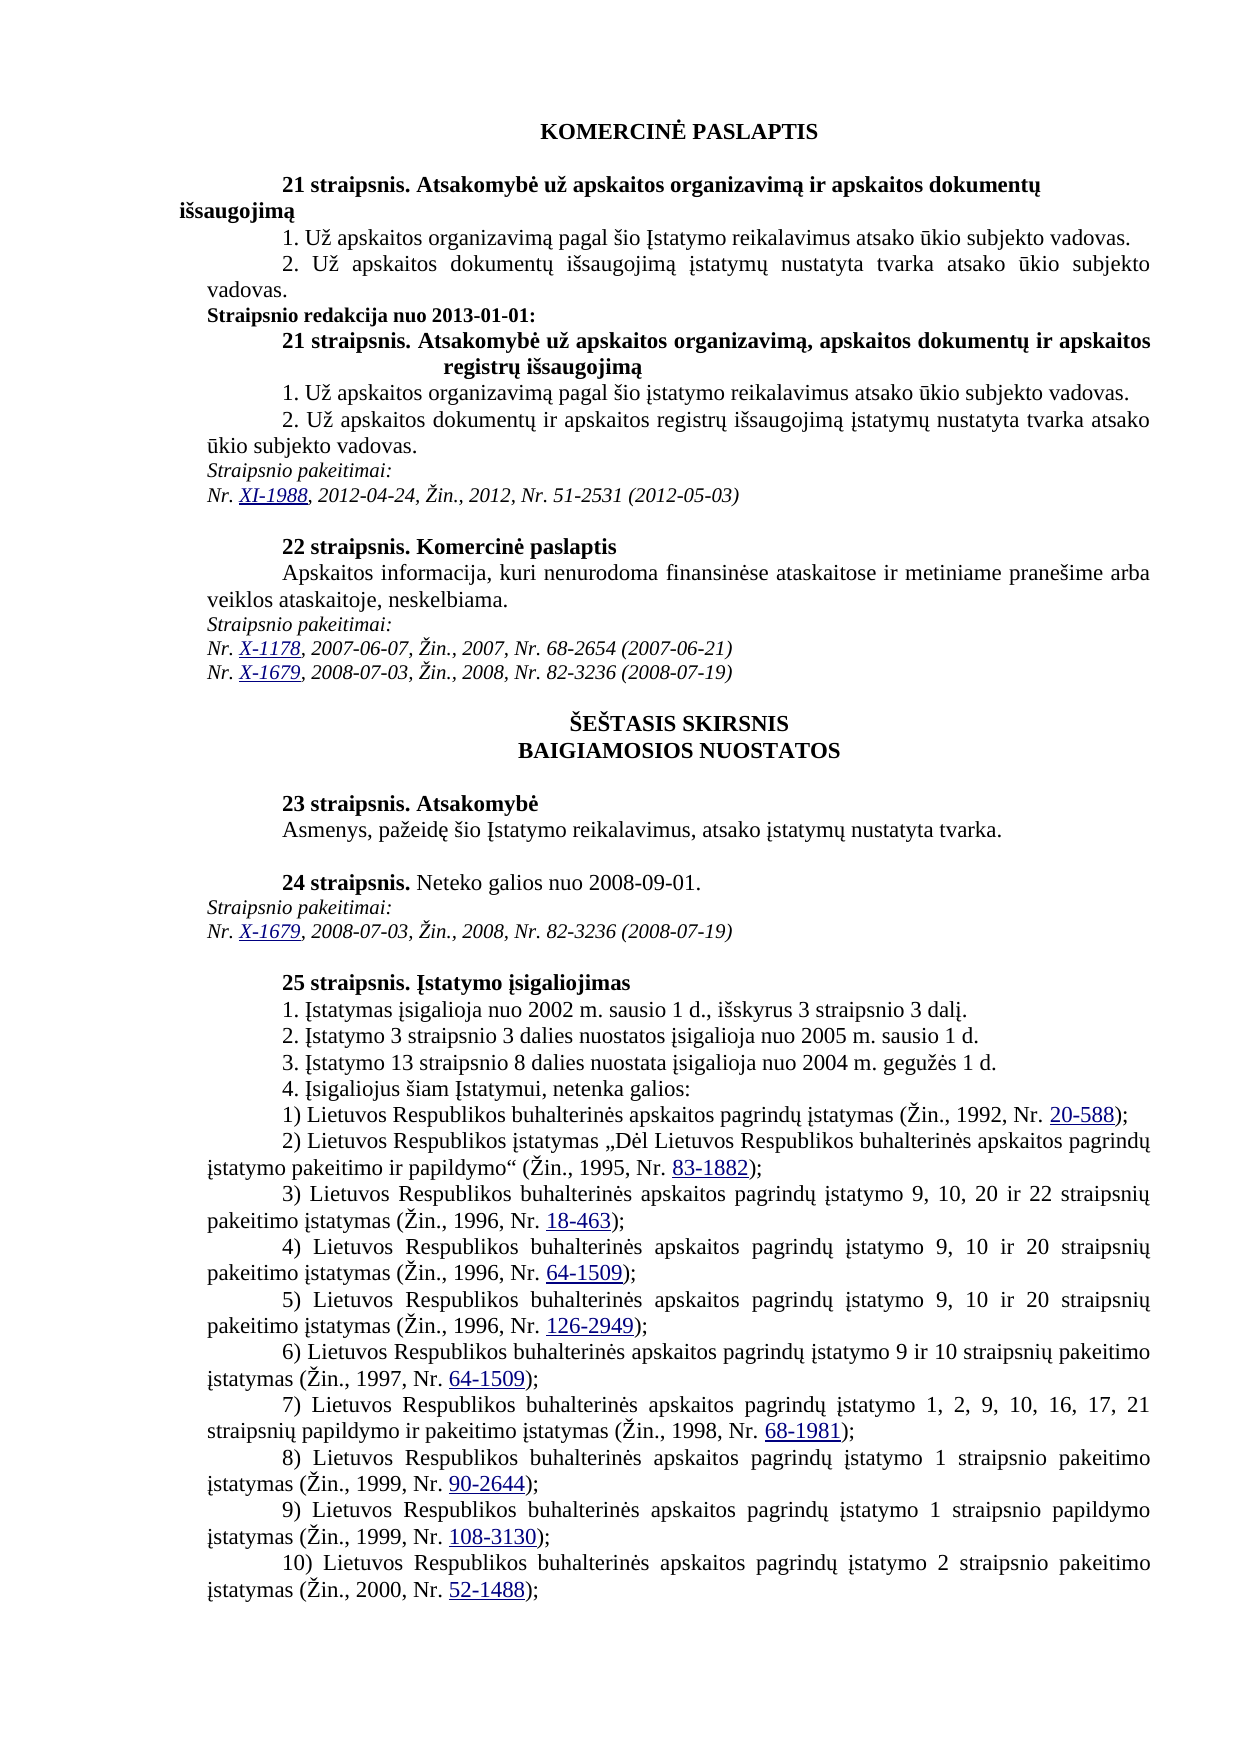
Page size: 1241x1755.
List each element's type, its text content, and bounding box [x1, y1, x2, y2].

text 21 straipsnis. Atsakomybė už apskaitos organizavimą ir apskaitos dokumentų [282, 171, 1152, 197]
text BAIGIAMOSIOS NUOSTATOS [207, 737, 1152, 763]
text Nr. X-1679, 2008-07-03, Žin., 2008, Nr. 82-3236 (2008-07-19) [207, 660, 1152, 684]
text 3) Lietuvos Respublikos buhalterinės apskaitos pagrindų įstatymo 9, 10, 20 ir 22 straipsnių pakeitimo įstatymas (Žin., 1996, Nr. 18-463); [207, 1180, 1152, 1233]
text 2. Už apskaitos dokumentų ir apskaitos registrų išsaugojimą įstatymų nustatyta tvarka atsako ūkio subjekto vadovas. [207, 406, 1152, 458]
text 2) Lietuvos Respublikos įstatymas „Dėl Lietuvos Respublikos buhalterinės apskaitos pagrindų įstatymo pakeitimo ir papildymo“ (Žin., 1995, Nr. 83-1882); [207, 1128, 1152, 1180]
text KOMERCINĖ PASLAPTIS [207, 118, 1152, 144]
text 24 straipsnis. Neteko galios nuo 2008-09-01. [207, 869, 1152, 895]
text 25 straipsnis. Įstatymo įsigaliojimas [207, 969, 1152, 996]
text Nr. X-1679, 2008-07-03, Žin., 2008, Nr. 82-3236 (2008-07-19) [207, 919, 1152, 943]
text 1. Už apskaitos organizavimą pagal šio Įstatymo reikalavimus atsako ūkio subjekto vadovas. [207, 223, 1152, 250]
text Straipsnio pakeitimai: [207, 458, 1152, 482]
text Straipsnio pakeitimai: [207, 612, 1152, 636]
text 1. Įstatymas įsigalioja nuo 2002 m. sausio 1 d., išskyrus 3 straipsnio 3 dalį. [207, 996, 1152, 1022]
text 1) Lietuvos Respublikos buhalterinės apskaitos pagrindų įstatymas (Žin., 1992, Nr. 20-588); [207, 1101, 1152, 1128]
text Straipsnio redakcija nuo 2013-01-01: [207, 303, 1152, 327]
text Nr. X-1178, 2007-06-07, Žin., 2007, Nr. 68-2654 (2007-06-21) [207, 636, 1152, 660]
text 2. Už apskaitos dokumentų išsaugojimą įstatymų nustatyta tvarka atsako ūkio subjekto vadovas. [207, 250, 1152, 303]
text 9) Lietuvos Respublikos buhalterinės apskaitos pagrindų įstatymo 1 straipsnio papildymo įstatymas (Žin., 1999, Nr. 108-3130); [207, 1497, 1152, 1549]
text Asmenys, pažeidę šio Įstatymo reikalavimus, atsako įstatymų nustatyta tvarka. [207, 816, 1152, 842]
text 2. Įstatymo 3 straipsnio 3 dalies nuostatos įsigalioja nuo 2005 m. sausio 1 d. [207, 1022, 1152, 1048]
text 22 straipsnis. Komercinė paslaptis [207, 533, 1152, 559]
text 5) Lietuvos Respublikos buhalterinės apskaitos pagrindų įstatymo 9, 10 ir 20 straipsnių pakeitimo įstatymas (Žin., 1996, Nr. 126-2949); [207, 1286, 1152, 1338]
text 6) Lietuvos Respublikos buhalterinės apskaitos pagrindų įstatymo 9 ir 10 straipsnių pakeitimo įstatymas (Žin., 1997, Nr. 64-1509); [207, 1338, 1152, 1391]
text Straipsnio pakeitimai: [207, 895, 1152, 919]
text 4. Įsigaliojus šiam Įstatymui, netenka galios: [207, 1075, 1152, 1101]
text išsaugojimą [179, 197, 1152, 223]
text Nr. XI-1988, 2012-04-24, Žin., 2012, Nr. 51-2531 (2012-05-03) [207, 482, 1152, 507]
text 4) Lietuvos Respublikos buhalterinės apskaitos pagrindų įstatymo 9, 10 ir 20 straipsnių pakeitimo įstatymas (Žin., 1996, Nr. 64-1509); [207, 1233, 1152, 1286]
text 23 straipsnis. Atsakomybė [207, 789, 1152, 816]
text 7) Lietuvos Respublikos buhalterinės apskaitos pagrindų įstatymo 1, 2, 9, 10, 16, 17, 21 straipsnių papildymo ir pakeitimo įstatymas (Žin., 1998, Nr. 68-1981); [207, 1391, 1152, 1444]
text 3. Įstatymo 13 straipsnio 8 dalies nuostata įsigalioja nuo 2004 m. gegužės 1 d. [207, 1048, 1152, 1075]
text Apskaitos informacija, kuri nenurodoma finansinėse ataskaitose ir metiniame pranešime arba veiklos ataskaitoje, neskelbiama. [207, 559, 1152, 612]
subtitle ŠEŠTASIS SKIRSNIS [207, 711, 1152, 737]
text 10) Lietuvos Respublikos buhalterinės apskaitos pagrindų įstatymo 2 straipsnio pakeitimo įstatymas (Žin., 2000, Nr. 52-1488); [207, 1549, 1152, 1602]
text 8) Lietuvos Respublikos buhalterinės apskaitos pagrindų įstatymo 1 straipsnio pakeitimo įstatymas (Žin., 1999, Nr. 90-2644); [207, 1444, 1152, 1497]
text 1. Už apskaitos organizavimą pagal šio įstatymo reikalavimus atsako ūkio subjekto vadovas. [207, 379, 1152, 406]
text 21 straipsnis. Atsakomybė už apskaitos organizavimą, apskaitos dokumentų ir apskaitos registrų išsaugojimą [282, 327, 1152, 379]
